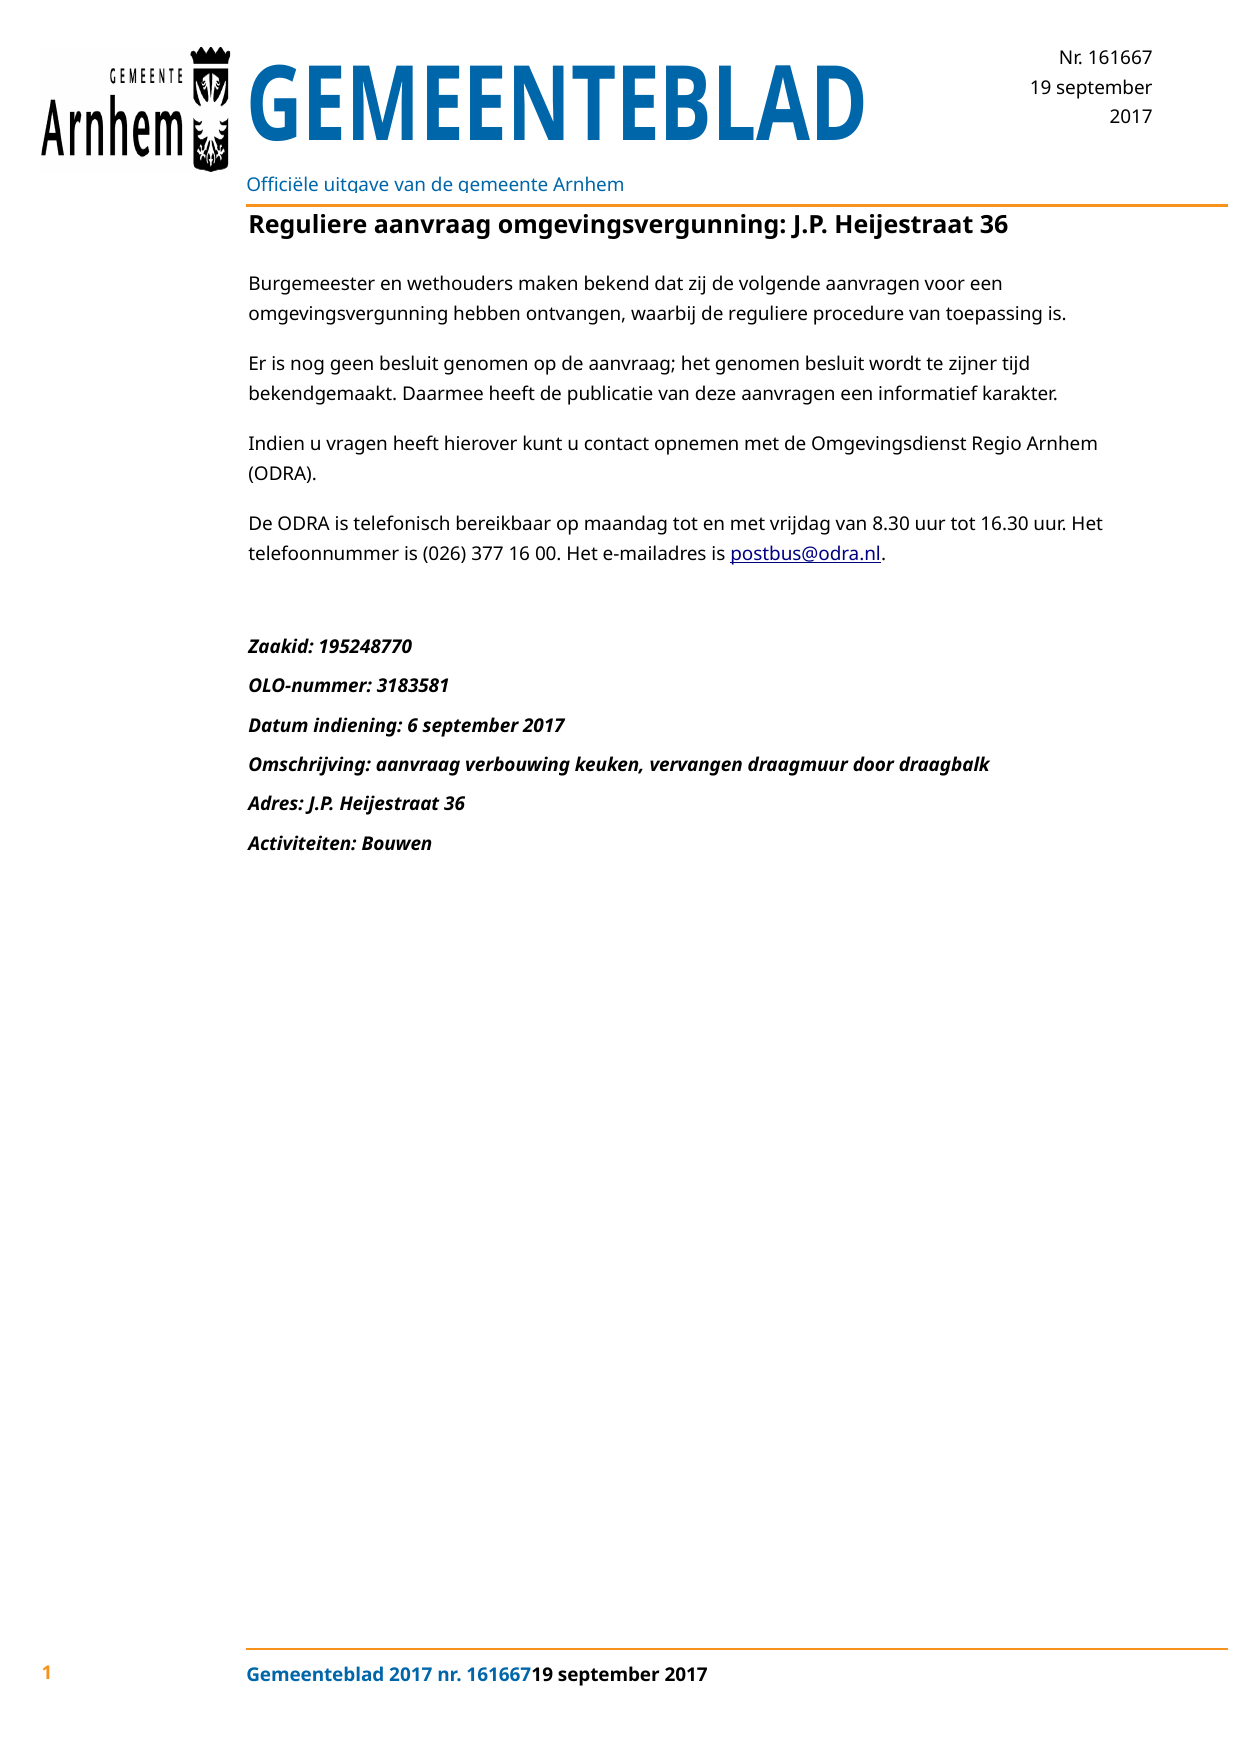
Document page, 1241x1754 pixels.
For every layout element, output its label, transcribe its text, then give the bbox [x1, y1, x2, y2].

text De ODRA is telefonisch bereikbaar op maandag tot en met vrijdag van 8.30 uur tot 16.30 uur. Het telefoonnummer is (026) 377 16 00. Het e-mailadres is postbus@odra.nl. [248, 510, 1152, 566]
text Reguliere aanvraag omgevingsvergunning: J.P. Heijestraat 36 [248, 207, 1152, 241]
picture [41, 47, 231, 172]
text Adres: J.P. Heijestraat 36 [248, 791, 1152, 816]
text Zaakid: 195248770 [248, 633, 1152, 659]
text Burgemeester en wethouders maken bekend dat zij de volgende aanvragen voor een omgevingsvergunning hebben ontvangen, waarbij de reguliere procedure van toepassing is. [248, 270, 1152, 326]
text Datum indiening: 6 september 2017 [248, 712, 1152, 738]
text Activiteiten: Bouwen [248, 830, 1152, 856]
text OLO-nummer: 3183581 [248, 673, 1152, 698]
text Er is nog geen besluit genomen op de aanvraag; het genomen besluit wordt te zijner tijd bekendgemaakt. Daarmee heeft de publicatie van deze aanvragen een informatief karakter. [248, 350, 1152, 406]
text Indien u vragen heeft hierover kunt u contact opnemen met de Omgevingsdienst Regio Arnhem (ODRA). [248, 430, 1152, 486]
text Omschrijving: aanvraag verbouwing keuken, vervangen draagmuur door draagbalk [248, 751, 1152, 777]
